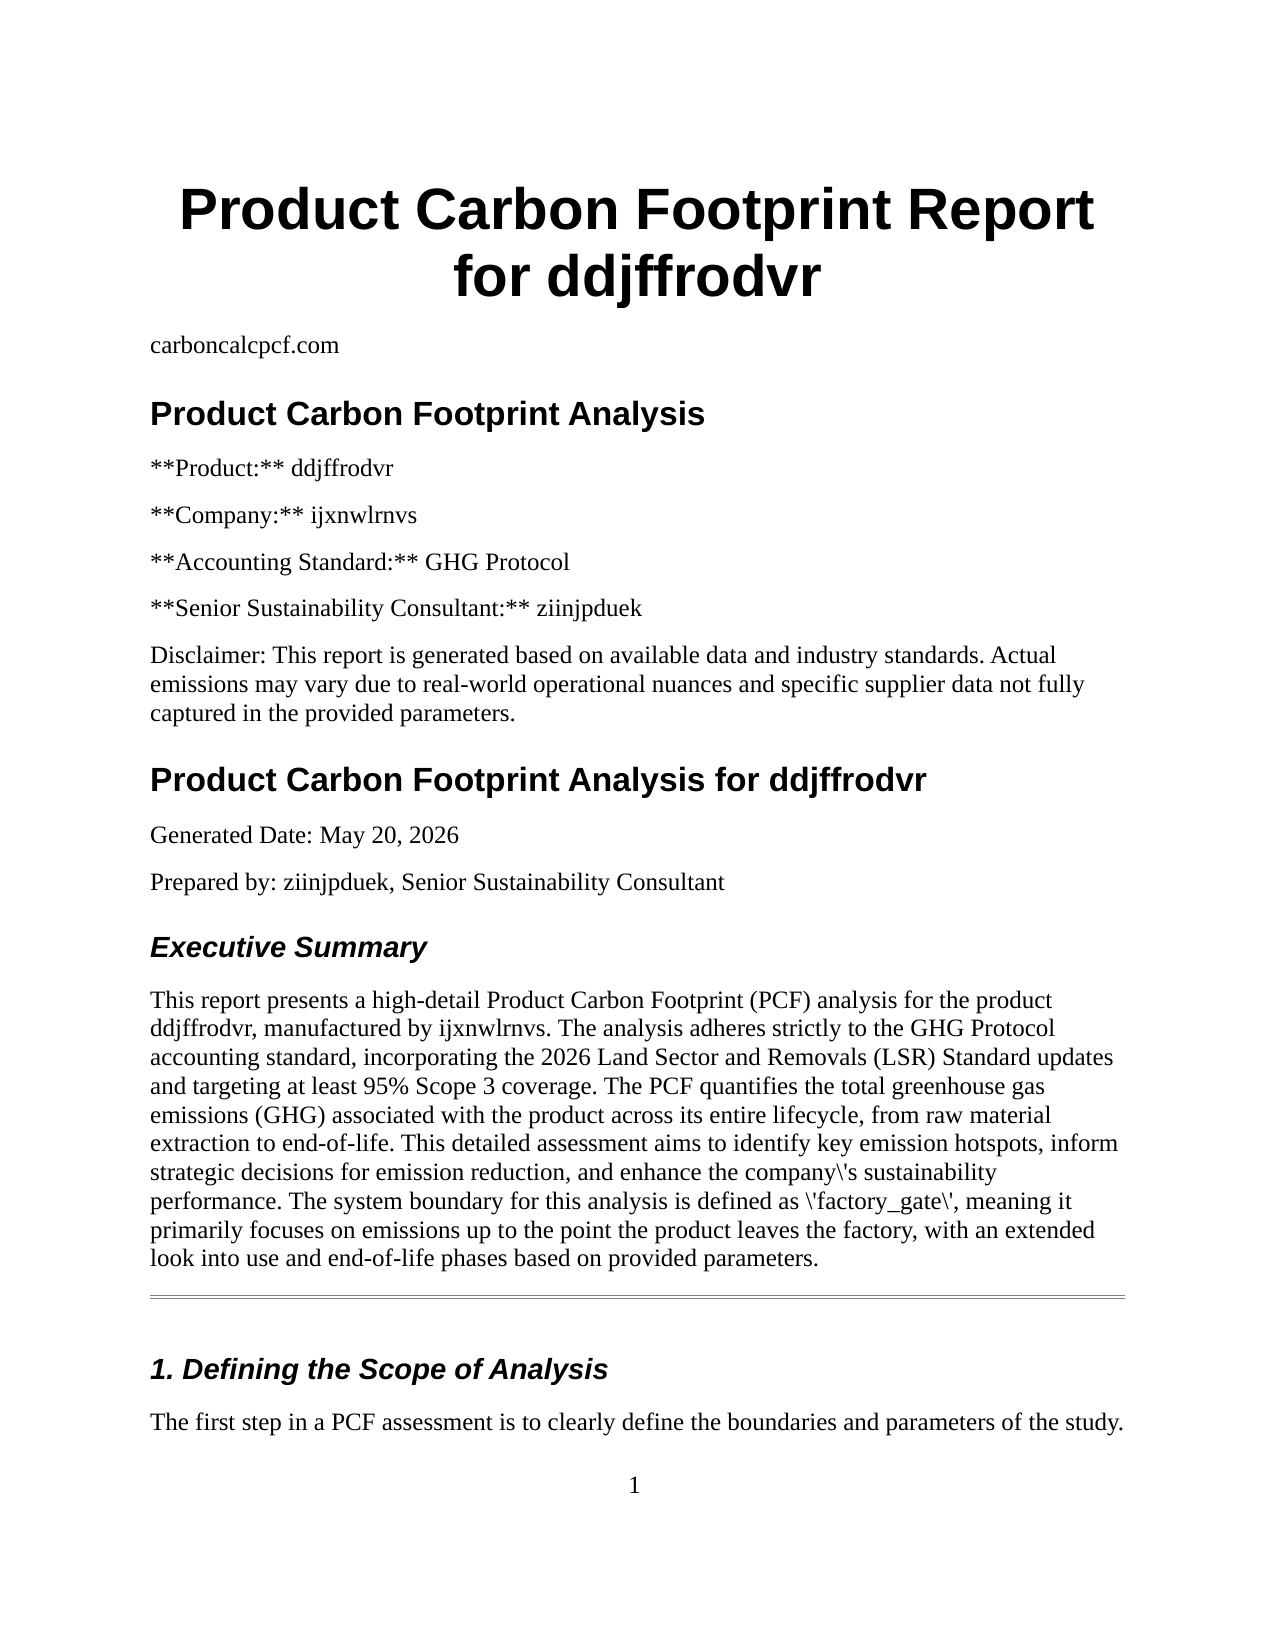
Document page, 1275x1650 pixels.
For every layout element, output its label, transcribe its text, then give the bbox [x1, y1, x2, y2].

text This report presents a high-detail Product Carbon Footprint (PCF) analysis for the product ddjffrodvr, manufactured by ijxnwlrnvs. The analysis adheres strictly to the GHG Protocol accounting standard, incorporating the 2026 Land Sector and Removals (LSR) Standard updates and targeting at least 95% Scope 3 coverage. The PCF quantifies the total greenhouse gas emissions (GHG) associated with the product across its entire lifecycle, from raw material extraction to end-of-life. This detailed assessment aims to identify key emission hotspots, inform strategic decisions for emission reduction, and enhance the company\'s sustainability performance. The system boundary for this analysis is defined as \'factory_gate\', meaning it primarily focuses on emissions up to the point the product leaves the factory, with an extended look into use and end-of-life phases based on provided parameters. [150, 985, 1125, 1272]
text **Accounting Standard:** GHG Protocol [150, 547, 1125, 576]
text Generated Date: May 20, 2026 [150, 820, 1125, 849]
text Disclaimer: This report is generated based on available data and industry standards. Actual emissions may vary due to real-world operational nuances and specific supplier data not fully captured in the provided parameters. [150, 640, 1125, 726]
subtitle Product Carbon Footprint Analysis [150, 393, 1125, 432]
subtitle Product Carbon Footprint Analysis for ddjffrodvr [150, 760, 1125, 799]
text **Product:** ddjffrodvr [150, 453, 1125, 482]
subtitle 1. Defining the Scope of Analysis [150, 1352, 1125, 1386]
text carboncalcpcf.com [150, 331, 1125, 359]
text Prepared by: ziinjpduek, Senior Sustainability Consultant [150, 867, 1125, 896]
text **Senior Sustainability Consultant:** ziinjpduek [150, 593, 1125, 622]
title Product Carbon Footprint Report for ddjffrodvr [150, 175, 1125, 309]
text **Company:** ijxnwlrnvs [150, 500, 1125, 529]
text The first step in a PCF assessment is to clearly define the boundaries and parameters of the study. [150, 1407, 1125, 1436]
subtitle Executive Summary [150, 930, 1125, 963]
